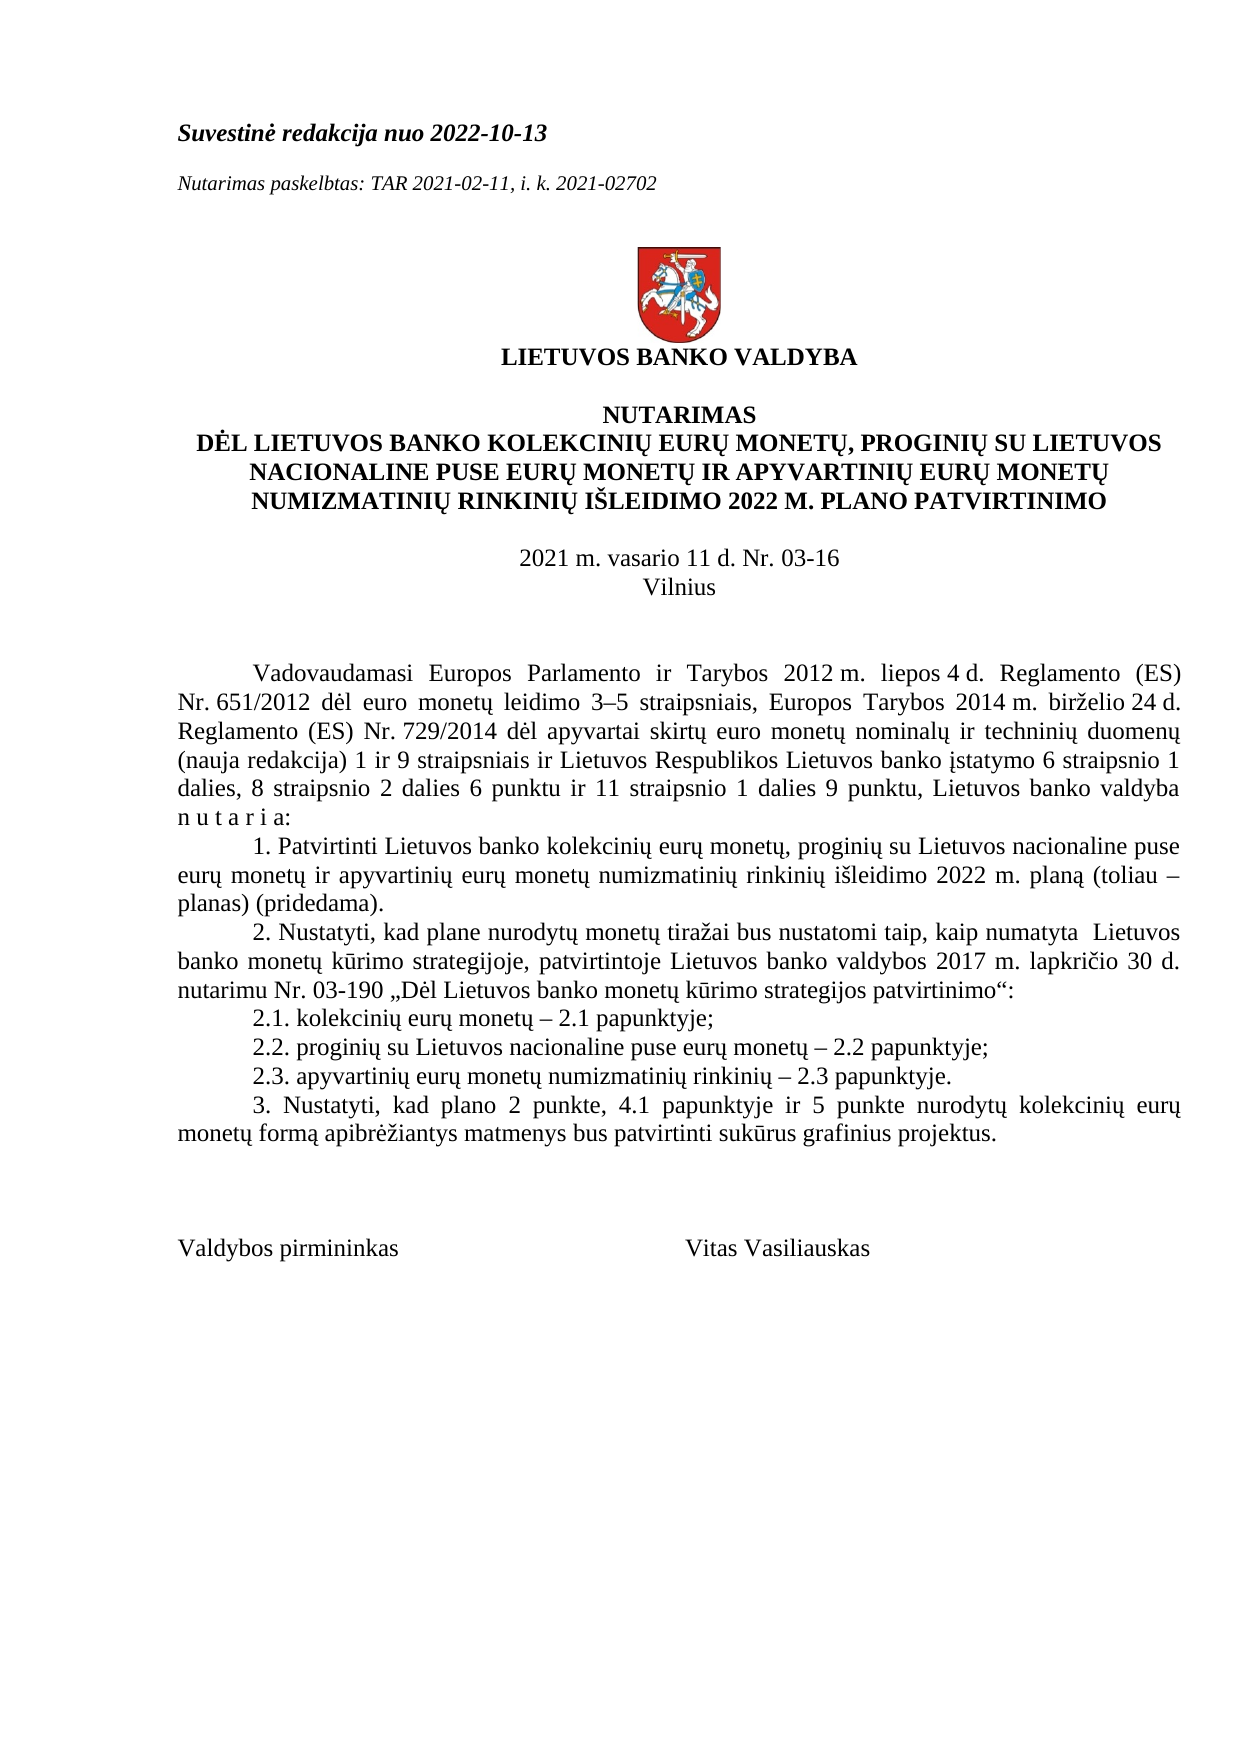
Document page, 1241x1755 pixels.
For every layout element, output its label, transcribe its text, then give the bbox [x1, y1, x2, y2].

subtitle Valdybos pirmininkas Vitas Vasiliauskas [177, 1233, 1181, 1262]
text 1. Patvirtinti Lietuvos banko kolekcinių eurų monetų, proginių su Lietuvos nacionaline puse eurų monetų ir apyvartinių eurų monetų numizmatinių rinkinių išleidimo 2022 m. planą (toliau – planas) (pridedama). [177, 831, 1181, 917]
text 2021 m. vasario 11 d. Nr. 03-16 [177, 543, 1181, 572]
text 2. Nustatyti, kad plane nurodytų monetų tiražai bus nustatomi taip, kaip numatyta Lietuvos banko monetų kūrimo strategijoje, patvirtintoje Lietuvos banko valdybos 2017 m. lapkričio 30 d. nutarimu Nr. 03-190 „Dėl Lietuvos banko monetų kūrimo strategijos patvirtinimo“: [177, 917, 1181, 1003]
text 2.3. apyvartinių eurų monetų numizmatinių rinkinių – 2.3 papunktyje. [177, 1061, 1181, 1090]
text 3. Nustatyti, kad plano 2 punkte, 4.1 papunktyje ir 5 punkte nurodytų kolekcinių eurų monetų formą apibrėžiantys matmenys bus patvirtinti sukūrus grafinius projektus. [177, 1090, 1181, 1147]
text 2.2. proginių su Lietuvos nacionaline puse eurų monetų – 2.2 papunktyje; [177, 1032, 1181, 1061]
text Suvestinė redakcija nuo 2022-10-13 [177, 118, 1181, 147]
text NUTARIMAS [177, 400, 1181, 428]
text Nutarimas paskelbtas: TAR 2021-02-11, i. k. 2021-02702 [177, 171, 1181, 195]
text Vadovaudamasi Europos Parlamento ir Tarybos 2012 m. liepos 4 d. Reglamento (ES) Nr. 651/2012 dėl euro monetų leidimo 3–5 straipsniais, Europos Tarybos 2014 m. birželio 24 d. Reglamento (ES) Nr. 729/2014 dėl apyvartai skirtų euro monetų nominalų ir techninių duomenų (nauja redakcija) 1 ir 9 straipsniais ir Lietuvos Respublikos Lietuvos banko įstatymo 6 straipsnio 1 dalies, 8 straipsnio 2 dalies 6 punktu ir 11 straipsnio 1 dalies 9 punktu, Lietuvos banko valdyba n u t a r i a: [177, 658, 1181, 831]
text 2.1. kolekcinių eurų monetų – 2.1 papunktyje; [177, 1003, 1181, 1032]
text DĖL LIETUVOS BANKO KOLEKCINIŲ EURŲ MONETŲ, PROGINIŲ SU LIETUVOS NACIONALINE PUSE EURŲ MONETŲ IR APYVARTINIŲ EURŲ MONETŲ NUMIZMATINIŲ RINKINIŲ IŠLEIDIMO 2022 M. PLANO PATVIRTINIMO [177, 428, 1181, 515]
text Vilnius [177, 572, 1181, 601]
text LIETUVOS BANKO VALDYBA [177, 342, 1181, 371]
